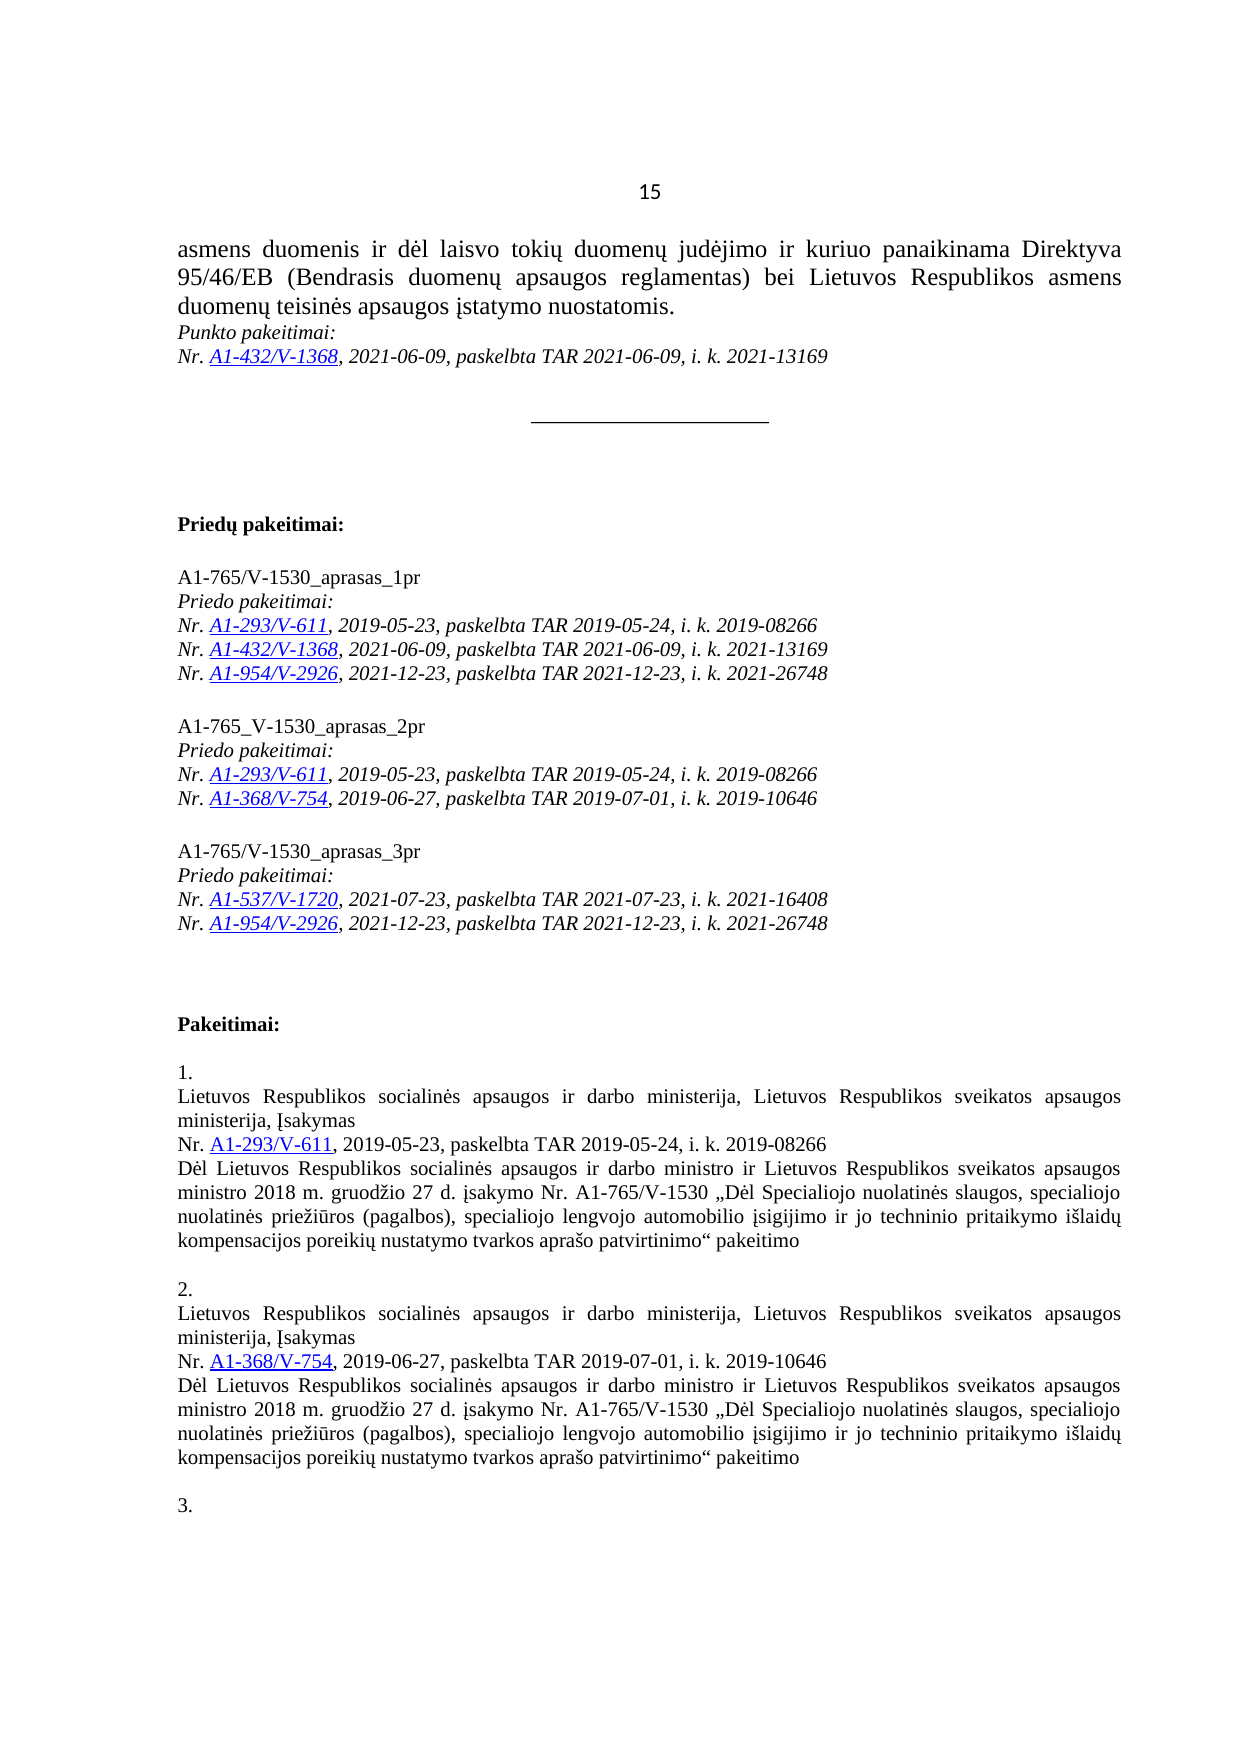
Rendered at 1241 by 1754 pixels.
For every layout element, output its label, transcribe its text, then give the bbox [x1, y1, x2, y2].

text 1. [177, 1060, 1122, 1084]
text asmens duomenis ir dėl laisvo tokių duomenų judėjimo ir kuriuo panaikinama Direktyva 95/46/EB (Bendrasis duomenų apsaugos reglamentas) bei Lietuvos Respublikos asmens duomenų teisinės apsaugos įstatymo nuostatomis. [177, 234, 1122, 320]
text Nr. A1-954/V-2926, 2021-12-23, paskelbta TAR 2021-12-23, i. k. 2021-26748 [177, 911, 1122, 935]
text A1-765/V-1530_aprasas_1pr [177, 564, 1122, 589]
text Nr. A1-368/V-754, 2019-06-27, paskelbta TAR 2019-07-01, i. k. 2019-10646 [177, 786, 1122, 810]
text Priedo pakeitimai: [177, 589, 1122, 613]
text Nr. A1-954/V-2926, 2021-12-23, paskelbta TAR 2021-12-23, i. k. 2021-26748 [177, 661, 1122, 685]
text A1-765/V-1530_aprasas_3pr [177, 839, 1122, 863]
text Nr. A1-293/V-611, 2019-05-23, paskelbta TAR 2019-05-24, i. k. 2019-08266 [177, 1132, 1122, 1156]
text Nr. A1-537/V-1720, 2021-07-23, paskelbta TAR 2021-07-23, i. k. 2021-16408 [177, 887, 1122, 911]
text Lietuvos Respublikos socialinės apsaugos ir darbo ministerija, Lietuvos Respublikos sveikatos apsaugos ministerija, Įsakymas [177, 1301, 1122, 1349]
text Punkto pakeitimai: [177, 320, 1122, 344]
text Nr. A1-432/V-1368, 2021-06-09, paskelbta TAR 2021-06-09, i. k. 2021-13169 [177, 637, 1122, 661]
text Priedo pakeitimai: [177, 738, 1122, 762]
text Nr. A1-432/V-1368, 2021-06-09, paskelbta TAR 2021-06-09, i. k. 2021-13169 [177, 344, 1122, 368]
text ___________________ [177, 397, 1122, 426]
text Priedo pakeitimai: [177, 863, 1122, 887]
text 2. [177, 1276, 1122, 1301]
text Pakeitimai: [177, 1012, 1122, 1036]
text A1-765_V-1530_aprasas_2pr [177, 714, 1122, 738]
text Dėl Lietuvos Respublikos socialinės apsaugos ir darbo ministro ir Lietuvos Respublikos sveikatos apsaugos ministro 2018 m. gruodžio 27 d. įsakymo Nr. A1-765/V-1530 „Dėl Specialiojo nuolatinės slaugos, specialiojo nuolatinės priežiūros (pagalbos), specialiojo lengvojo automobilio įsigijimo ir jo techninio pritaikymo išlaidų kompensacijos poreikių nustatymo tvarkos aprašo patvirtinimo“ pakeitimo [177, 1373, 1122, 1469]
text Nr. A1-293/V-611, 2019-05-23, paskelbta TAR 2019-05-24, i. k. 2019-08266 [177, 613, 1122, 637]
text Nr. A1-293/V-611, 2019-05-23, paskelbta TAR 2019-05-24, i. k. 2019-08266 [177, 762, 1122, 786]
text Priedų pakeitimai: [177, 512, 1122, 536]
text Nr. A1-368/V-754, 2019-06-27, paskelbta TAR 2019-07-01, i. k. 2019-10646 [177, 1349, 1122, 1373]
text Dėl Lietuvos Respublikos socialinės apsaugos ir darbo ministro ir Lietuvos Respublikos sveikatos apsaugos ministro 2018 m. gruodžio 27 d. įsakymo Nr. A1-765/V-1530 „Dėl Specialiojo nuolatinės slaugos, specialiojo nuolatinės priežiūros (pagalbos), specialiojo lengvojo automobilio įsigijimo ir jo techninio pritaikymo išlaidų kompensacijos poreikių nustatymo tvarkos aprašo patvirtinimo“ pakeitimo [177, 1156, 1122, 1252]
text Lietuvos Respublikos socialinės apsaugos ir darbo ministerija, Lietuvos Respublikos sveikatos apsaugos ministerija, Įsakymas [177, 1084, 1122, 1132]
text 3. [177, 1493, 1122, 1517]
